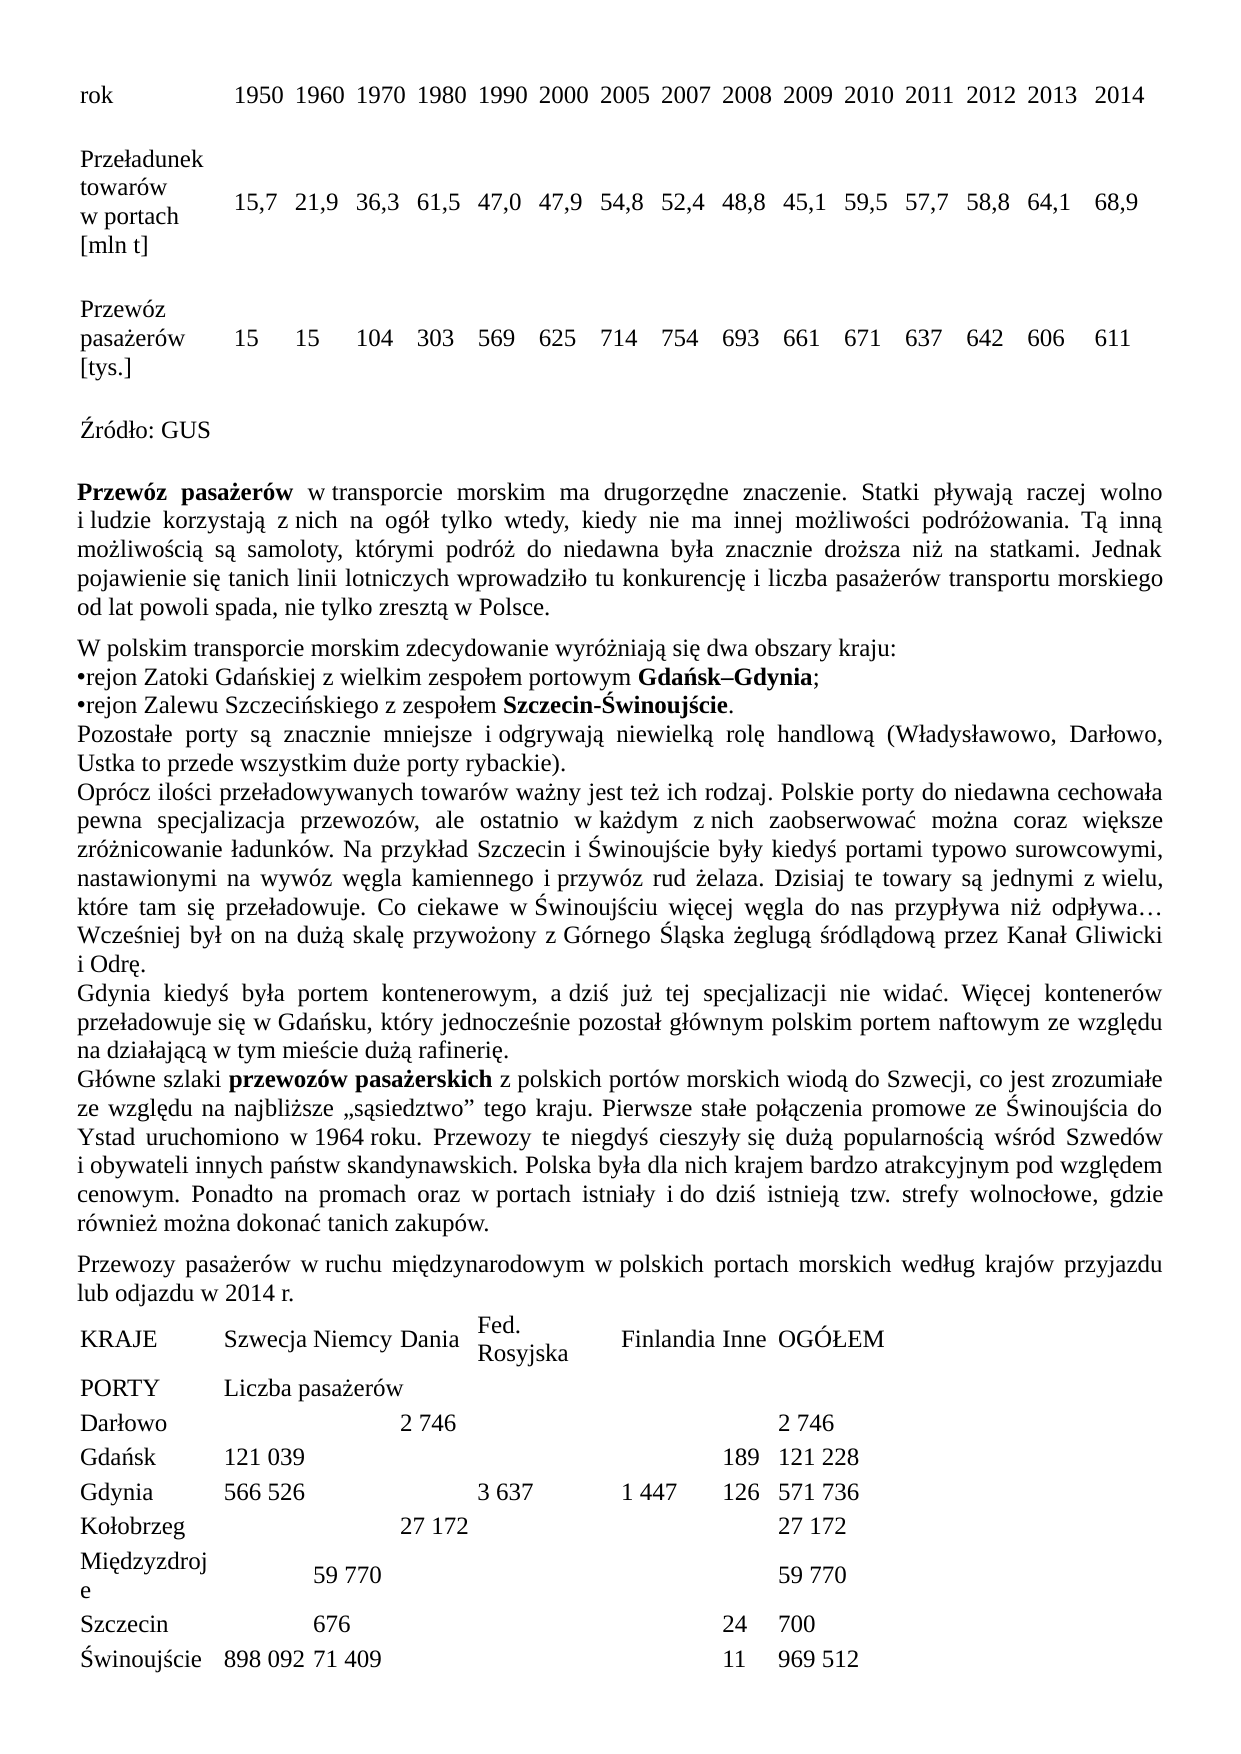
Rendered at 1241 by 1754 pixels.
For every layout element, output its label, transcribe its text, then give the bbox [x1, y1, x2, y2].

table_cell 671 [841, 291, 902, 413]
table_cell 57,7 [902, 141, 963, 291]
table_cell Świnoujście [77, 1641, 221, 1676]
table_header 2013 [1024, 77, 1091, 141]
table_cell Międzyzdroje [77, 1543, 221, 1606]
table_cell [397, 1474, 474, 1508]
table_cell [719, 1509, 775, 1543]
table_cell [618, 1509, 719, 1543]
table_cell [221, 1405, 310, 1439]
table_cell 714 [597, 291, 658, 413]
table_header Szwecja [221, 1307, 310, 1370]
table_cell 27 172 [397, 1509, 474, 1543]
table_cell [719, 1543, 775, 1606]
table_cell 48,8 [719, 141, 780, 291]
table_cell 676 [310, 1606, 397, 1641]
table_cell [397, 1606, 474, 1641]
table_header 2000 [536, 77, 597, 141]
table_cell 27 172 [775, 1509, 901, 1543]
table_cell 189 [719, 1439, 775, 1474]
table_cell 606 [1024, 291, 1091, 413]
table_header 2012 [963, 77, 1024, 141]
table_cell [618, 1405, 719, 1439]
table_header 2014 [1091, 77, 1163, 141]
table_cell [397, 1543, 474, 1606]
table_cell 15,7 [231, 141, 292, 291]
table_cell 54,8 [597, 141, 658, 291]
table_cell [397, 1641, 474, 1676]
table_header 1950 [231, 77, 292, 141]
table_cell [474, 1405, 618, 1439]
table_cell 52,4 [658, 141, 719, 291]
table_cell 36,3 [353, 141, 414, 291]
table_cell 700 [775, 1606, 901, 1641]
table_cell 569 [475, 291, 536, 413]
table_cell [397, 1439, 474, 1474]
table_cell [310, 1474, 397, 1508]
table_header KRAJE [77, 1307, 221, 1370]
table_cell 625 [536, 291, 597, 413]
table_cell 45,1 [780, 141, 841, 291]
table_cell [719, 1405, 775, 1439]
table_cell 303 [414, 291, 475, 413]
text Przewozy pasażerów w ruchu międzynarodowym w polskich portach morskich według krajów przyjazdu lub odjazdu w 2014 r. [77, 1249, 1163, 1307]
table_header Niemcy [310, 1307, 397, 1370]
table_cell Kołobrzeg [77, 1509, 221, 1543]
table_cell [618, 1606, 719, 1641]
text Pozostałe porty są znacznie mniejsze i odgrywają niewielką rolę handlową (Władysławowo, Darłowo, Ustka to przede wszystkim duże porty rybackie). [77, 719, 1163, 777]
table_header OGÓŁEM [775, 1307, 901, 1370]
table_cell Darłowo [77, 1405, 221, 1439]
table_cell [221, 1543, 310, 1606]
table_cell 642 [963, 291, 1024, 413]
table_cell 2 746 [397, 1405, 474, 1439]
table_cell 898 092 [221, 1641, 310, 1676]
table_cell 59 770 [310, 1543, 397, 1606]
table_cell 15 [231, 291, 292, 413]
table_header 2011 [902, 77, 963, 141]
text W polskim transporcie morskim zdecydowanie wyróżniają się dwa obszary kraju: [77, 633, 1163, 662]
table_cell [474, 1439, 618, 1474]
table_cell 121 228 [775, 1439, 901, 1474]
table_cell Gdynia [77, 1474, 221, 1508]
table_cell Liczba pasażerów [221, 1370, 901, 1405]
table_cell [310, 1405, 397, 1439]
table_cell 61,5 [414, 141, 475, 291]
table_cell [474, 1509, 618, 1543]
table_cell 15 [292, 291, 353, 413]
table_header 1990 [475, 77, 536, 141]
text Przewóz pasażerów w transporcie morskim ma drugorzędne znaczenie. Statki pływają raczej wolno i ludzie korzystają z nich na ogół tylko wtedy, kiedy nie ma innej możliwości podróżowania. Tą inną możliwością są samoloty, którymi podróż do niedawna była znacznie droższa niż na statkami. Jednak pojawienie się tanich linii lotniczych wprowadziło tu konkurencję i liczba pasażerów transportu morskiego od lat powoli spada, nie tylko zresztą w Polsce. [77, 477, 1163, 621]
text Główne szlaki przewozów pasażerskich z polskich portów morskich wiodą do Szwecji, co jest zrozumiałe ze względu na najbliższe „sąsiedztwo” tego kraju. Pierwsze stałe połączenia promowe ze Świnoujścia do Ystad uruchomiono w 1964 roku. Przewozy te niegdyś cieszyły się dużą popularnością wśród Szwedów i obywateli innych państw skandynawskich. Polska była dla nich krajem bardzo atrakcyjnym pod względem cenowym. Ponadto na promach oraz w portach istniały i do dziś istnieją tzw. strefy wolnocłowe, gdzie również można dokonać tanich zakupów. [77, 1064, 1163, 1237]
table_cell 47,9 [536, 141, 597, 291]
table_cell [618, 1543, 719, 1606]
table_cell 21,9 [292, 141, 353, 291]
table_cell 1 447 [618, 1474, 719, 1508]
table_cell 693 [719, 291, 780, 413]
table_cell 121 039 [221, 1439, 310, 1474]
table_cell [310, 1439, 397, 1474]
table_cell 2 746 [775, 1405, 901, 1439]
table_header Fed. Rosyjska [474, 1307, 618, 1370]
table_cell Przewóz pasażerów [tys.] [77, 291, 231, 413]
table_cell 637 [902, 291, 963, 413]
table_cell 126 [719, 1474, 775, 1508]
table_cell [310, 1509, 397, 1543]
table_cell [221, 1606, 310, 1641]
table_cell 64,1 [1024, 141, 1091, 291]
table_header 1960 [292, 77, 353, 141]
table_header 2008 [719, 77, 780, 141]
table_cell 58,8 [963, 141, 1024, 291]
table_cell Źródło: GUS [77, 413, 1163, 477]
table_header Finlandia [618, 1307, 719, 1370]
table_cell 566 526 [221, 1474, 310, 1508]
table_header Dania [397, 1307, 474, 1370]
table_cell [618, 1439, 719, 1474]
table_cell 47,0 [475, 141, 536, 291]
table_header 1980 [414, 77, 475, 141]
table_cell 59,5 [841, 141, 902, 291]
table_cell [474, 1606, 618, 1641]
table_cell 24 [719, 1606, 775, 1641]
table_cell 68,9 [1091, 141, 1163, 291]
table_header rok [77, 77, 231, 141]
list rejon Zatoki Gdańskiej z wielkim zespołem portowym Gdańsk–Gdynia; [77, 662, 1163, 691]
table_header 2010 [841, 77, 902, 141]
table_cell 969 512 [775, 1641, 901, 1676]
table_cell [474, 1641, 618, 1676]
table_cell 3 637 [474, 1474, 618, 1508]
table_cell PORTY [77, 1370, 221, 1405]
table_cell 571 736 [775, 1474, 901, 1508]
table_cell 611 [1091, 291, 1163, 413]
table_header 1970 [353, 77, 414, 141]
table_cell 71 409 [310, 1641, 397, 1676]
table_header Inne [719, 1307, 775, 1370]
table_header 2005 [597, 77, 658, 141]
text Oprócz ilości przeładowywanych towarów ważny jest też ich rodzaj. Polskie porty do niedawna cechowała pewna specjalizacja przewozów, ale ostatnio w każdym z nich zaobserwować można coraz większe zróżnicowanie ładunków. Na przykład Szczecin i Świnoujście były kiedyś portami typowo surowcowymi, nastawionymi na wywóz węgla kamiennego i przywóz rud żelaza. Dzisiaj te towary są jednymi z wielu, które tam się przeładowuje. Co ciekawe w Świnoujściu więcej węgla do nas przypływa niż odpływa… Wcześniej był on na dużą skalę przywożony z Górnego Śląska żeglugą śródlądową przez Kanał Gliwicki i Odrę. Gdynia kiedyś była portem kontenerowym, a dziś już tej specjalizacji nie widać. Więcej kontenerów przeładowuje się w Gdańsku, który jednocześnie pozostał głównym polskim portem naftowym ze względu na działającą w tym mieście dużą rafinerię. [77, 777, 1163, 1064]
table_cell 661 [780, 291, 841, 413]
table_cell 11 [719, 1641, 775, 1676]
table_cell Szczecin [77, 1606, 221, 1641]
table_header 2009 [780, 77, 841, 141]
table_cell Przeładunek towarów w portach [mln t] [77, 141, 231, 291]
list rejon Zalewu Szczecińskiego z zespołem Szczecin‑Świnoujście. [77, 691, 1163, 719]
table_cell [221, 1509, 310, 1543]
table_cell Gdańsk [77, 1439, 221, 1474]
table_cell 104 [353, 291, 414, 413]
table_header 2007 [658, 77, 719, 141]
table_cell [474, 1543, 618, 1606]
table_cell 59 770 [775, 1543, 901, 1606]
table_cell [618, 1641, 719, 1676]
table_cell 754 [658, 291, 719, 413]
